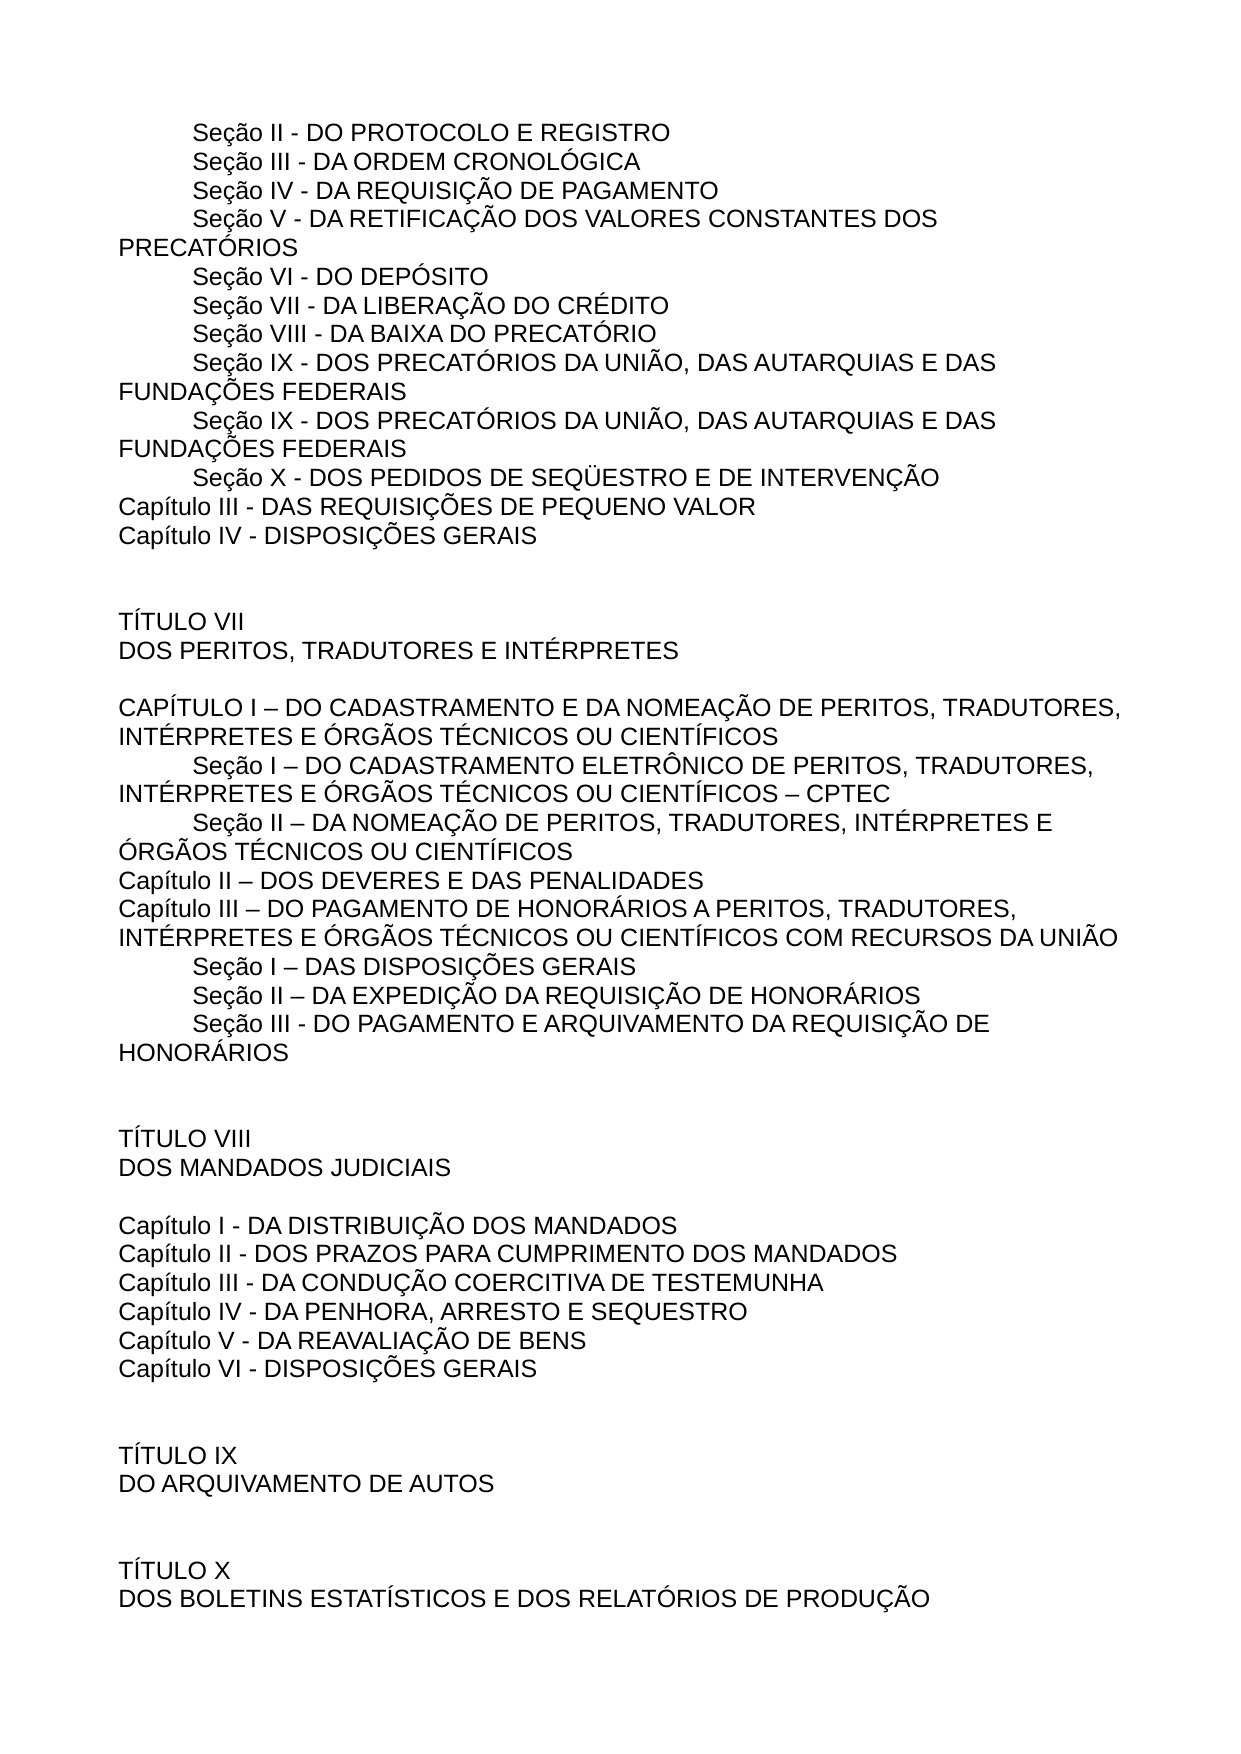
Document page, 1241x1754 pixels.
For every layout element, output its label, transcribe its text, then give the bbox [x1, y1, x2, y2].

text TÍTULO X [118, 1556, 1122, 1584]
text Seção VI - DO DEPÓSITO [118, 262, 1122, 291]
text Capítulo III – DO PAGAMENTO DE HONORÁRIOS A PERITOS, TRADUTORES, INTÉRPRETES E ÓRGÃOS TÉCNICOS OU CIENTÍFICOS COM RECURSOS DA UNIÃO [118, 894, 1122, 952]
text Capítulo II – DOS DEVERES E DAS PENALIDADES [118, 866, 1122, 894]
text Seção I – DAS DISPOSIÇÕES GERAIS [118, 952, 1122, 981]
text DOS PERITOS, TRADUTORES E INTÉRPRETES [118, 636, 1122, 664]
text Seção III - DA ORDEM CRONOLÓGICA [118, 147, 1122, 176]
text Capítulo IV - DISPOSIÇÕES GERAIS [118, 521, 1122, 549]
text DOS BOLETINS ESTATÍSTICOS E DOS RELATÓRIOS DE PRODUÇÃO [118, 1584, 1122, 1613]
text Capítulo III - DA CONDUÇÃO COERCITIVA DE TESTEMUNHA [118, 1268, 1122, 1297]
text Capítulo I - DA DISTRIBUIÇÃO DOS MANDADOS [118, 1211, 1122, 1239]
text Capítulo III - DAS REQUISIÇÕES DE PEQUENO VALOR [118, 492, 1122, 521]
text TÍTULO VIII [118, 1124, 1122, 1153]
text Seção II – DA EXPEDIÇÃO DA REQUISIÇÃO DE HONORÁRIOS [118, 981, 1122, 1009]
text Capítulo IV - DA PENHORA, ARRESTO E SEQUESTRO [118, 1297, 1122, 1326]
text Seção X - DOS PEDIDOS DE SEQÜESTRO E DE INTERVENÇÃO [118, 463, 1122, 492]
text Capítulo VI - DISPOSIÇÕES GERAIS [118, 1354, 1122, 1383]
text Seção IX - DOS PRECATÓRIOS DA UNIÃO, DAS AUTARQUIAS E DAS FUNDAÇÕES FEDERAIS [118, 406, 1122, 463]
text Seção II – DA NOMEAÇÃO DE PERITOS, TRADUTORES, INTÉRPRETES E ÓRGÃOS TÉCNICOS OU CIENTÍFICOS [118, 808, 1122, 866]
text DO ARQUIVAMENTO DE AUTOS [118, 1469, 1122, 1498]
text Seção I – DO CADASTRAMENTO ELETRÔNICO DE PERITOS, TRADUTORES, INTÉRPRETES E ÓRGÃOS TÉCNICOS OU CIENTÍFICOS – CPTEC [118, 751, 1122, 808]
text Capítulo II - DOS PRAZOS PARA CUMPRIMENTO DOS MANDADOS [118, 1239, 1122, 1268]
text CAPÍTULO I – DO CADASTRAMENTO E DA NOMEAÇÃO DE PERITOS, TRADUTORES, INTÉRPRETES E ÓRGÃOS TÉCNICOS OU CIENTÍFICOS [118, 693, 1122, 751]
text Seção IX - DOS PRECATÓRIOS DA UNIÃO, DAS AUTARQUIAS E DAS FUNDAÇÕES FEDERAIS [118, 348, 1122, 406]
text Seção VIII - DA BAIXA DO PRECATÓRIO [118, 319, 1122, 348]
text TÍTULO IX [118, 1441, 1122, 1469]
text TÍTULO VII [118, 607, 1122, 636]
text DOS MANDADOS JUDICIAIS [118, 1153, 1122, 1182]
text Seção V - DA RETIFICAÇÃO DOS VALORES CONSTANTES DOS PRECATÓRIOS [118, 204, 1122, 262]
text Seção VII - DA LIBERAÇÃO DO CRÉDITO [118, 291, 1122, 319]
text Seção II - DO PROTOCOLO E REGISTRO [118, 118, 1122, 147]
text Seção III - DO PAGAMENTO E ARQUIVAMENTO DA REQUISIÇÃO DE HONORÁRIOS [118, 1009, 1122, 1067]
text Capítulo V - DA REAVALIAÇÃO DE BENS [118, 1326, 1122, 1354]
text Seção IV - DA REQUISIÇÃO DE PAGAMENTO [118, 176, 1122, 204]
